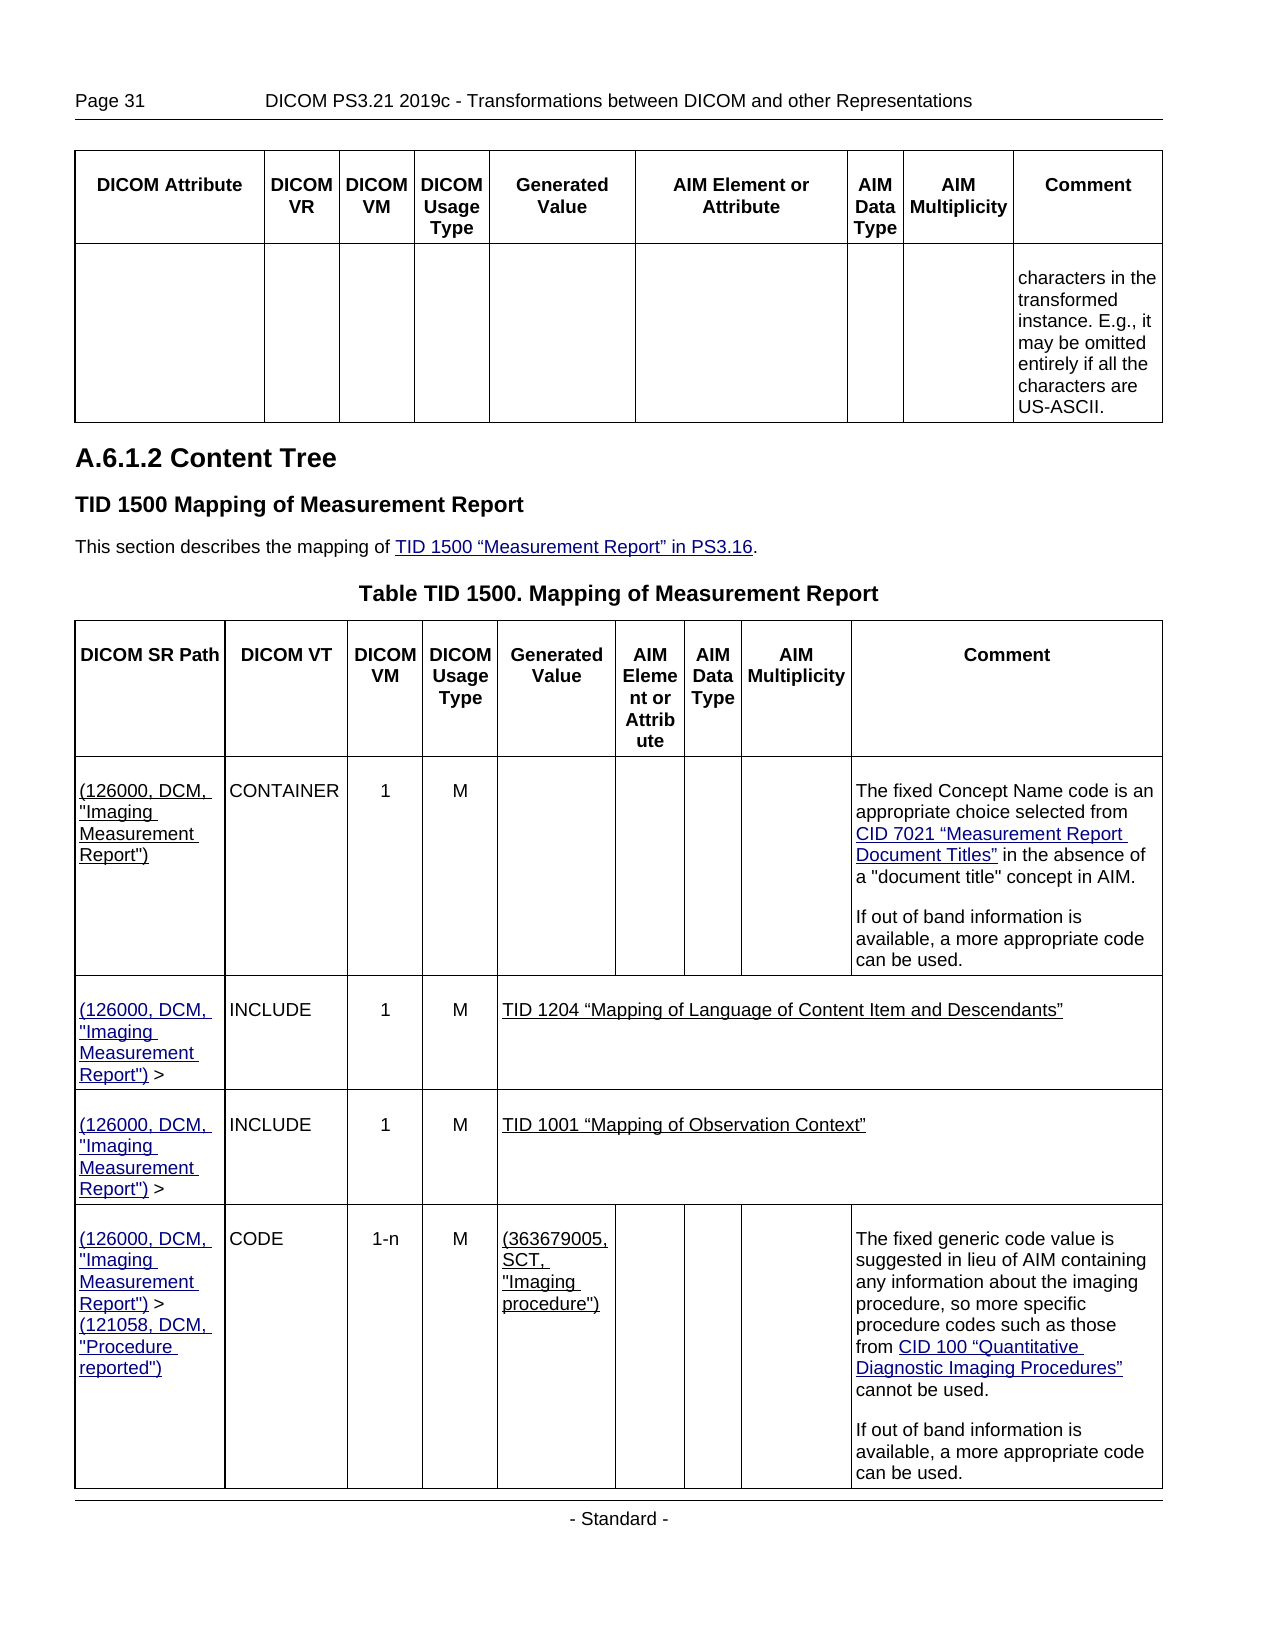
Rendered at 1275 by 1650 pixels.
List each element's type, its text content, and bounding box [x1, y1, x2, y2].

table_cell 1-n [348, 1205, 422, 1488]
table_cell CODE [226, 1205, 347, 1488]
table_cell [340, 244, 414, 422]
table_cell (126000, DCM, "Imaging Measurement Report") > [76, 1090, 224, 1204]
table_header AIM Element or Attribute [636, 151, 847, 243]
table_header Comment [1014, 151, 1162, 243]
table_cell [76, 244, 264, 422]
table_header DICOM VM [348, 621, 422, 756]
text TID 1500 Mapping of Measurement Report [75, 492, 1162, 517]
table_header DICOM Usage Type [423, 621, 497, 756]
table_cell [498, 757, 615, 975]
table_header DICOM SR Path [76, 621, 224, 756]
text A.6.1.2 Content Tree [75, 442, 1162, 473]
table_cell (126000, DCM, "Imaging Measurement Report") > [76, 976, 224, 1089]
table_header AIM Data Type [685, 621, 741, 756]
table_header AIM Element or Attribute [616, 621, 684, 756]
table_header Generated Value [490, 151, 635, 243]
table_cell 1 [348, 757, 422, 975]
table_cell INCLUDE [226, 1090, 347, 1204]
table_header AIM Multiplicity [742, 621, 851, 756]
table_header DICOM VR [265, 151, 339, 243]
table_cell CONTAINER [226, 757, 347, 975]
table_header DICOM Usage Type [415, 151, 489, 243]
table_header Generated Value [498, 621, 615, 756]
table_cell [685, 1205, 741, 1488]
table_cell [616, 1205, 684, 1488]
table_cell TID 1204 “Mapping of Language of Content Item and Descendants” [498, 976, 1162, 1089]
table_cell [904, 244, 1013, 422]
table_cell M [423, 1205, 497, 1488]
table_cell [490, 244, 635, 422]
table_cell INCLUDE [226, 976, 347, 1089]
text This section describes the mapping of TID 1500 “Measurement Report” in PS3.16. [75, 536, 1162, 558]
table_header DICOM VM [340, 151, 414, 243]
table_cell [616, 757, 684, 975]
table_header AIM Data Type [848, 151, 903, 243]
table_cell M [423, 757, 497, 975]
table_cell [685, 757, 741, 975]
table_header Comment [852, 621, 1162, 756]
table_header DICOM Attribute [76, 151, 264, 243]
table_cell 1 [348, 1090, 422, 1204]
table_cell (126000, DCM, "Imaging Measurement Report") > (121058, DCM, "Procedure reported") [76, 1205, 224, 1488]
table_cell [636, 244, 847, 422]
table_cell M [423, 976, 497, 1089]
table_cell characters in the transformed instance. E.g., it may be omitted entirely if all the characters are US-ASCII. [1014, 244, 1162, 422]
table_cell [265, 244, 339, 422]
table_cell [742, 1205, 851, 1488]
table_cell [415, 244, 489, 422]
table_cell 1 [348, 976, 422, 1089]
table_cell TID 1001 “Mapping of Observation Context” [498, 1090, 1162, 1204]
table_cell (126000, DCM, "Imaging Measurement Report") [76, 757, 224, 975]
table_cell The fixed Concept Name code is an appropriate choice selected from CID 7021 “Measurement Report Document Titles” in the absence of a "document title" concept in AIM. If out of band information is available, a more appropriate code can be used. [852, 757, 1162, 975]
table_header AIM Multiplicity [904, 151, 1013, 243]
table_cell [848, 244, 903, 422]
text Table TID 1500. Mapping of Measurement Report [75, 580, 1162, 606]
table_cell The fixed generic code value is suggested in lieu of AIM containing any information about the imaging procedure, so more specific procedure codes such as those from CID 100 “Quantitative Diagnostic Imaging Procedures” cannot be used. If out of band information is available, a more appropriate code can be used. [852, 1205, 1162, 1488]
table_cell [742, 757, 851, 975]
table_cell M [423, 1090, 497, 1204]
table_cell (363679005, SCT, "Imaging procedure") [498, 1205, 615, 1488]
table_header DICOM VT [226, 621, 347, 756]
